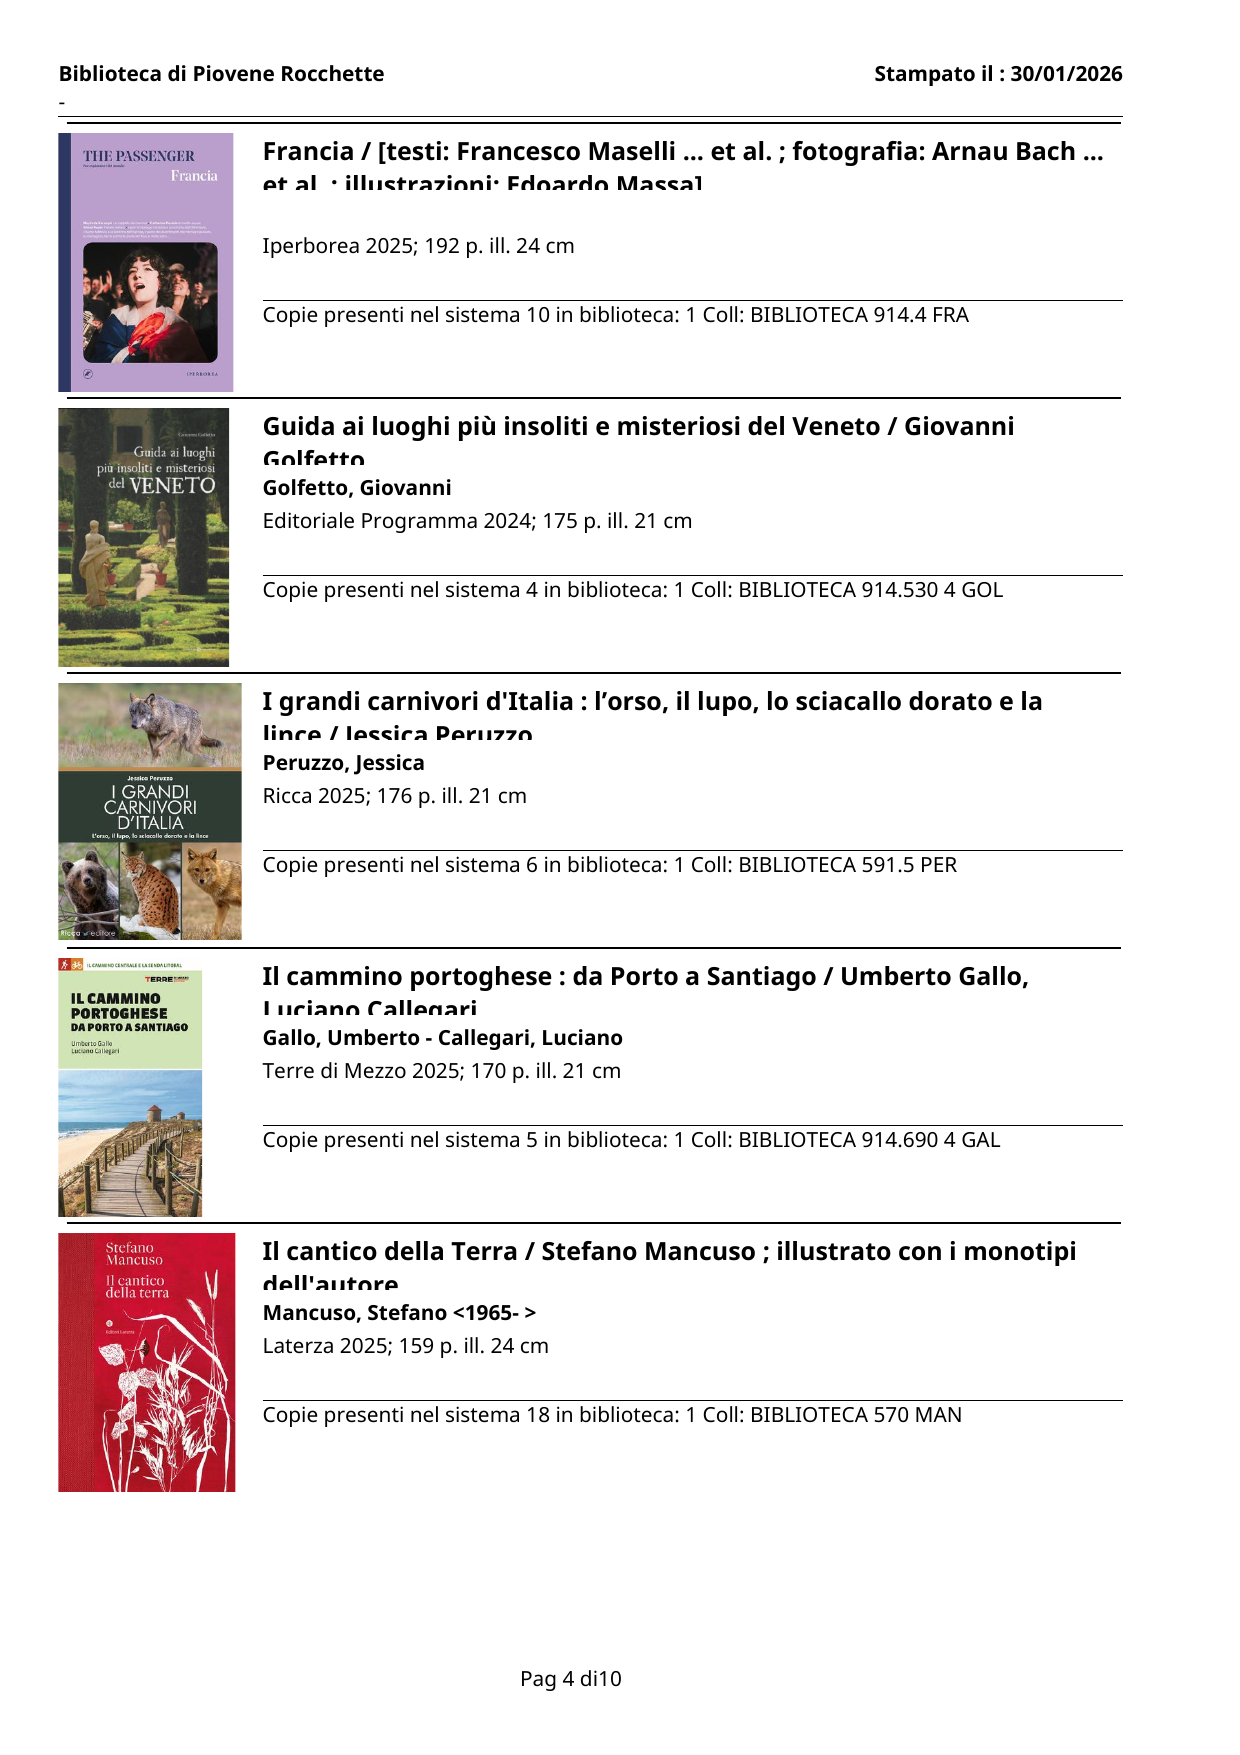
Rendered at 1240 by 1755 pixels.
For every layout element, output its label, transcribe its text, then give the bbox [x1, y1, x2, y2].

table_cell [263, 198, 1123, 231]
table_cell [242, 950, 262, 958]
table_cell [619, 190, 681, 198]
table_cell [598, 1090, 619, 1125]
table_cell [681, 1290, 1123, 1298]
table_cell [67, 1665, 242, 1696]
table_cell [0, 88, 58, 117]
table_cell [1123, 740, 1239, 748]
table_cell [1123, 1400, 1239, 1429]
table_cell [242, 231, 262, 264]
table_cell [0, 1056, 58, 1089]
table_cell [242, 1492, 262, 1664]
table_cell [0, 506, 58, 539]
table_cell [242, 265, 262, 300]
table_cell [431, 1492, 598, 1664]
table_cell [1123, 942, 1239, 948]
table_cell [598, 879, 619, 942]
table_cell [263, 675, 431, 683]
table_cell [619, 265, 681, 300]
table_cell [67, 667, 242, 672]
table_cell [0, 942, 58, 948]
table_cell [598, 740, 619, 748]
table_cell [431, 675, 598, 683]
table_cell [598, 1290, 619, 1298]
table_cell [431, 740, 598, 748]
table_cell [1123, 133, 1239, 189]
table_cell [598, 329, 619, 392]
table_header [619, 0, 681, 58]
table_cell [58, 1217, 67, 1223]
table_cell [681, 675, 1123, 683]
table_cell [598, 942, 619, 947]
table_cell [0, 265, 58, 300]
table_cell [0, 117, 58, 123]
table_cell [1123, 575, 1239, 604]
picture [58, 408, 230, 667]
table_cell [242, 506, 262, 539]
picture [58, 1233, 236, 1492]
table_cell Copie presenti nel sistema 18 in biblioteca: 1 Coll: BIBLIOTECA 570 MAN [263, 1401, 1123, 1429]
table_cell [431, 604, 598, 667]
table_cell [0, 1298, 58, 1331]
table_cell [1123, 1331, 1239, 1364]
table_cell [67, 950, 242, 958]
table_cell [681, 465, 1123, 473]
table_cell [1123, 117, 1239, 123]
table_cell [619, 1154, 681, 1217]
table_cell [619, 879, 681, 942]
table_cell [242, 748, 262, 781]
table_cell Il cantico della Terra / Stefano Mancuso ; illustrato con i monotipi dell'autore [263, 1233, 1123, 1289]
table_cell [0, 683, 58, 739]
table_cell [58, 125, 67, 133]
table_cell Copie presenti nel sistema 10 in biblioteca: 1 Coll: BIBLIOTECA 914.4 FRA [263, 301, 1123, 329]
table_cell [0, 1492, 58, 1664]
table_cell [619, 950, 681, 958]
table_cell [598, 1015, 619, 1023]
table_cell [0, 958, 58, 1014]
table_cell [0, 850, 58, 879]
table_cell [242, 781, 262, 814]
table_cell [598, 265, 619, 300]
table_cell [0, 400, 58, 408]
table_cell [1123, 125, 1239, 133]
table_cell [1123, 540, 1239, 575]
table_cell [431, 1225, 598, 1233]
table_cell [58, 392, 67, 398]
table_cell [242, 942, 262, 947]
table_cell [1123, 392, 1239, 398]
table_cell [1123, 683, 1239, 739]
table_cell [263, 1290, 431, 1298]
table_cell [0, 465, 58, 473]
table_cell [263, 540, 431, 575]
table_cell [598, 540, 619, 575]
table_cell [242, 815, 262, 850]
table_cell [598, 1225, 619, 1233]
table_cell [1123, 850, 1239, 879]
table_cell [263, 942, 431, 947]
table_cell [431, 1429, 598, 1492]
table_cell [0, 1090, 58, 1125]
table_cell [681, 1090, 1123, 1125]
table_cell Pag 4 di [431, 1665, 598, 1696]
table_cell [1123, 329, 1239, 392]
table_cell [242, 958, 262, 1014]
table_cell [263, 879, 431, 942]
table_cell [598, 1217, 619, 1222]
table_cell [0, 540, 58, 575]
table_cell [598, 392, 619, 397]
table_cell [263, 1217, 431, 1222]
table_cell [1123, 88, 1239, 117]
table_cell [0, 1225, 58, 1233]
table_cell [242, 575, 262, 604]
picture [58, 683, 242, 940]
table_cell Copie presenti nel sistema 5 in biblioteca: 1 Coll: BIBLIOTECA 914.690 4 GAL [263, 1126, 1123, 1154]
table_cell [431, 879, 598, 942]
picture [58, 958, 203, 1217]
table_cell [58, 675, 67, 683]
table_cell [681, 329, 1123, 392]
table_cell [242, 683, 262, 739]
table_cell [203, 958, 242, 1217]
table_cell [431, 392, 598, 397]
table_cell [263, 190, 431, 198]
table_header [0, 0, 58, 58]
table_cell [431, 1090, 598, 1125]
table_cell [263, 117, 431, 122]
table_cell [242, 1365, 262, 1400]
table_cell [619, 1015, 681, 1023]
table_cell [263, 1154, 431, 1217]
table_cell [0, 575, 58, 604]
table_cell [1123, 231, 1239, 264]
table_cell [0, 231, 58, 264]
table_cell [242, 1217, 262, 1222]
table_cell [0, 604, 58, 667]
table_cell [263, 1492, 431, 1664]
table_cell [1123, 506, 1239, 539]
table_cell [431, 265, 598, 300]
table_cell [1123, 190, 1239, 198]
table_cell [263, 667, 431, 672]
table_cell [242, 1015, 262, 1023]
table_cell [263, 392, 431, 397]
table_header [58, 0, 67, 58]
table_cell [619, 604, 681, 667]
table_cell [242, 850, 262, 879]
table_cell [242, 1125, 262, 1154]
table_cell Editoriale Programma 2024; 175 p. ill. 21 cm [263, 506, 1123, 539]
table_cell [263, 1365, 431, 1400]
table_cell [619, 667, 681, 672]
table_cell [619, 125, 681, 133]
table_cell [0, 1023, 58, 1056]
table_cell [0, 1429, 58, 1492]
table_cell [263, 950, 431, 958]
table_cell [263, 740, 431, 748]
table_cell [1123, 950, 1239, 958]
table_cell [619, 117, 681, 122]
table_cell [431, 117, 598, 122]
table_cell [431, 1365, 598, 1400]
table_cell [263, 815, 431, 850]
table_cell [431, 1217, 598, 1222]
table_cell [0, 667, 58, 673]
table_cell Il cammino portoghese : da Porto a Santiago / Umberto Gallo, Luciano Callegari [263, 958, 1123, 1014]
table_cell [242, 667, 262, 672]
table_cell [58, 1665, 67, 1696]
table_cell [431, 540, 598, 575]
table_cell [681, 815, 1123, 850]
table_cell [0, 815, 58, 850]
table_cell [1123, 58, 1239, 87]
table_cell [598, 465, 619, 473]
table_cell [1123, 958, 1239, 1014]
table_cell [242, 473, 262, 506]
table_cell [619, 465, 681, 473]
table_cell I grandi carnivori d'Italia : l’orso, il lupo, lo sciacallo dorato e la lince / Jessica Peruzzo [263, 683, 1123, 739]
table_cell [0, 125, 58, 133]
table_cell [242, 392, 262, 397]
table_cell [619, 1217, 681, 1222]
table_cell 10 [598, 1665, 681, 1696]
table_cell [0, 392, 58, 398]
table_cell [1123, 1125, 1239, 1154]
table_cell [58, 400, 67, 408]
table_cell [0, 1665, 58, 1696]
table_cell [681, 942, 1123, 948]
table_cell [0, 675, 58, 683]
table_cell - [58, 88, 1123, 116]
table_cell [0, 300, 58, 329]
table_cell [0, 1290, 58, 1298]
table_cell [1123, 1365, 1239, 1400]
table_cell [263, 265, 431, 300]
table_cell [242, 117, 262, 122]
table_cell Copie presenti nel sistema 6 in biblioteca: 1 Coll: BIBLIOTECA 591.5 PER [263, 851, 1123, 879]
table_cell [67, 400, 242, 408]
table_cell [681, 117, 1123, 123]
table_cell [681, 879, 1123, 942]
table_cell [598, 604, 619, 667]
table_cell [0, 781, 58, 814]
table_cell [1123, 1492, 1239, 1664]
table_cell [263, 125, 431, 133]
picture [58, 133, 234, 392]
table_cell [1123, 781, 1239, 814]
table_cell [242, 190, 262, 198]
table_cell [1123, 1225, 1239, 1233]
table_cell [619, 329, 681, 392]
table_cell [431, 1290, 598, 1298]
table_cell [58, 942, 67, 948]
table_cell [681, 400, 1123, 408]
table_header [1123, 0, 1239, 58]
table_cell [598, 117, 619, 122]
table_cell [263, 465, 431, 473]
table_cell [67, 125, 242, 133]
table_cell [1123, 1429, 1239, 1492]
table_cell [263, 604, 431, 667]
table_cell [431, 1154, 598, 1217]
table_cell [263, 1225, 431, 1233]
table_header [67, 0, 242, 58]
table_cell [431, 950, 598, 958]
table_cell [0, 198, 58, 231]
table_cell [598, 815, 619, 850]
table_cell [263, 1015, 431, 1023]
table_cell Terre di Mezzo 2025; 170 p. ill. 21 cm [263, 1056, 1123, 1089]
table_cell [242, 1225, 262, 1233]
table_cell Francia / [testi: Francesco Maselli ... et al. ; fotografia: Arnau Bach ... et al. ; illustrazioni: Edoardo Massa] [263, 133, 1123, 189]
table_cell [681, 1154, 1123, 1217]
table_cell [0, 1400, 58, 1429]
table_cell [1123, 1023, 1239, 1056]
table_cell [0, 748, 58, 781]
table_cell [0, 1331, 58, 1364]
table_cell [681, 190, 1123, 198]
table_cell [242, 1290, 262, 1298]
table_cell [0, 950, 58, 958]
table_cell [1123, 465, 1239, 473]
table_cell [619, 740, 681, 748]
table_header [431, 0, 598, 58]
table_cell [67, 392, 242, 397]
table_cell [58, 667, 67, 673]
table_cell [619, 675, 681, 683]
table_cell [67, 1217, 242, 1222]
table_cell [1123, 879, 1239, 942]
table_cell [0, 1365, 58, 1400]
table_cell [1123, 473, 1239, 506]
table_cell [619, 1365, 681, 1400]
table_cell Biblioteca di Piovene Rocchette [58, 58, 619, 87]
table_cell [681, 950, 1123, 958]
table_cell [234, 133, 242, 392]
table_cell [619, 1429, 681, 1492]
table_cell [681, 1015, 1123, 1023]
table_cell [431, 125, 598, 133]
table_cell [242, 1056, 262, 1089]
table_cell [263, 400, 431, 408]
table_cell [619, 1492, 681, 1664]
table_cell [242, 1090, 262, 1125]
table_header [681, 0, 1123, 58]
table_cell [598, 1429, 619, 1492]
table_cell [242, 1400, 262, 1429]
table_cell [1123, 265, 1239, 300]
table_cell [681, 1665, 1123, 1696]
table_cell [242, 125, 262, 133]
table_cell [681, 740, 1123, 748]
table_cell [236, 1233, 242, 1492]
table_cell [263, 1429, 431, 1492]
table_cell [0, 879, 58, 942]
table_cell [0, 1015, 58, 1023]
table_cell [1123, 1090, 1239, 1125]
table_cell [598, 1154, 619, 1217]
table_cell [230, 408, 242, 667]
table_cell [431, 465, 598, 473]
table_cell [67, 117, 242, 122]
table_cell [431, 667, 598, 672]
table_cell [0, 473, 58, 506]
table_cell [681, 667, 1123, 673]
table_cell [242, 300, 262, 329]
table_cell [598, 190, 619, 198]
table_cell [1123, 1233, 1239, 1289]
table_cell [681, 125, 1123, 133]
table_cell [681, 604, 1123, 667]
table_cell Laterza 2025; 159 p. ill. 24 cm [263, 1331, 1123, 1364]
table_cell [1123, 604, 1239, 667]
table_cell [681, 540, 1123, 575]
table_cell Peruzzo, Jessica [263, 748, 1123, 781]
table_cell [431, 1015, 598, 1023]
table_cell [1123, 815, 1239, 850]
table_cell Copie presenti nel sistema 4 in biblioteca: 1 Coll: BIBLIOTECA 914.530 4 GOL [263, 576, 1123, 604]
table_cell [0, 1217, 58, 1223]
table_cell [598, 667, 619, 672]
table_cell Golfetto, Giovanni [263, 473, 1123, 506]
table_cell [619, 1225, 681, 1233]
table_cell [0, 408, 58, 464]
table_cell [242, 879, 262, 942]
table_cell [242, 1154, 262, 1217]
table_cell [1123, 1154, 1239, 1217]
table_cell [619, 400, 681, 408]
table_cell [1123, 1665, 1239, 1696]
table_cell [242, 604, 262, 667]
table_cell [1123, 748, 1239, 781]
table_cell [681, 1429, 1123, 1492]
table_cell [58, 117, 67, 123]
table_cell [619, 392, 681, 397]
table_cell [619, 1290, 681, 1298]
table_cell [619, 815, 681, 850]
table_cell [242, 1429, 262, 1492]
table_cell [598, 950, 619, 958]
table_cell [0, 1154, 58, 1217]
table_cell [431, 190, 598, 198]
table_cell [58, 1492, 67, 1664]
table_cell [619, 942, 681, 947]
table_cell [0, 58, 58, 87]
table_cell [242, 675, 262, 683]
table_header [242, 0, 262, 58]
table_cell [58, 950, 67, 958]
table_cell [619, 540, 681, 575]
table_cell [431, 815, 598, 850]
table_cell [431, 400, 598, 408]
table_cell [67, 675, 242, 683]
table_cell [1123, 1056, 1239, 1089]
table_cell [1123, 408, 1239, 464]
table_header [598, 0, 619, 58]
table_cell [242, 465, 262, 473]
table_cell [681, 392, 1123, 398]
table_cell Ricca 2025; 176 p. ill. 21 cm [263, 781, 1123, 814]
table_cell [1123, 198, 1239, 231]
table_cell Stampato il : 30/01/2026 [619, 58, 1123, 87]
table_cell [1123, 667, 1239, 673]
table_cell [242, 740, 262, 748]
table_cell [242, 1233, 262, 1289]
table_cell [431, 942, 598, 947]
table_cell [681, 1225, 1123, 1233]
table_cell [242, 1331, 262, 1364]
table_cell [1123, 300, 1239, 329]
table_cell [1123, 1298, 1239, 1331]
table_cell [242, 540, 262, 575]
table_cell [242, 133, 262, 189]
table_cell [598, 675, 619, 683]
table_cell [0, 1125, 58, 1154]
table_cell [681, 265, 1123, 300]
table_cell [619, 1090, 681, 1125]
table_cell [0, 133, 58, 189]
table_cell [681, 1217, 1123, 1223]
table_cell [598, 1492, 619, 1664]
table_cell [242, 400, 262, 408]
table_cell [1123, 1015, 1239, 1023]
table_cell [681, 1492, 1123, 1664]
table_cell [58, 1225, 67, 1233]
table_cell [681, 1365, 1123, 1400]
table_cell [1123, 1290, 1239, 1298]
table_cell [263, 329, 431, 392]
table_cell Mancuso, Stefano <1965- > [263, 1298, 1123, 1331]
table_cell [1123, 675, 1239, 683]
table_cell [67, 1225, 242, 1233]
table_cell [431, 329, 598, 392]
table_cell [242, 1023, 262, 1056]
table_cell [1123, 400, 1239, 408]
table_cell [0, 329, 58, 392]
table_cell [67, 942, 242, 947]
table_cell [242, 198, 262, 231]
table_cell Iperborea 2025; 192 p. ill. 24 cm [263, 231, 1123, 264]
table_header [263, 0, 431, 58]
table_cell [1123, 1217, 1239, 1223]
table_cell [263, 1090, 431, 1125]
table_cell [67, 1492, 242, 1664]
table_cell [0, 1233, 58, 1289]
table_cell [598, 125, 619, 133]
table_cell [598, 1365, 619, 1400]
table_cell [598, 400, 619, 408]
table_cell [242, 408, 262, 464]
table_cell [0, 740, 58, 748]
table_cell [242, 329, 262, 392]
table_cell [263, 1665, 431, 1696]
table_cell [242, 1665, 262, 1696]
table_cell Guida ai luoghi più insoliti e misteriosi del Veneto / Giovanni Golfetto [263, 408, 1123, 464]
table_cell Gallo, Umberto - Callegari, Luciano [263, 1023, 1123, 1056]
table_cell [242, 1298, 262, 1331]
table_cell [0, 190, 58, 198]
